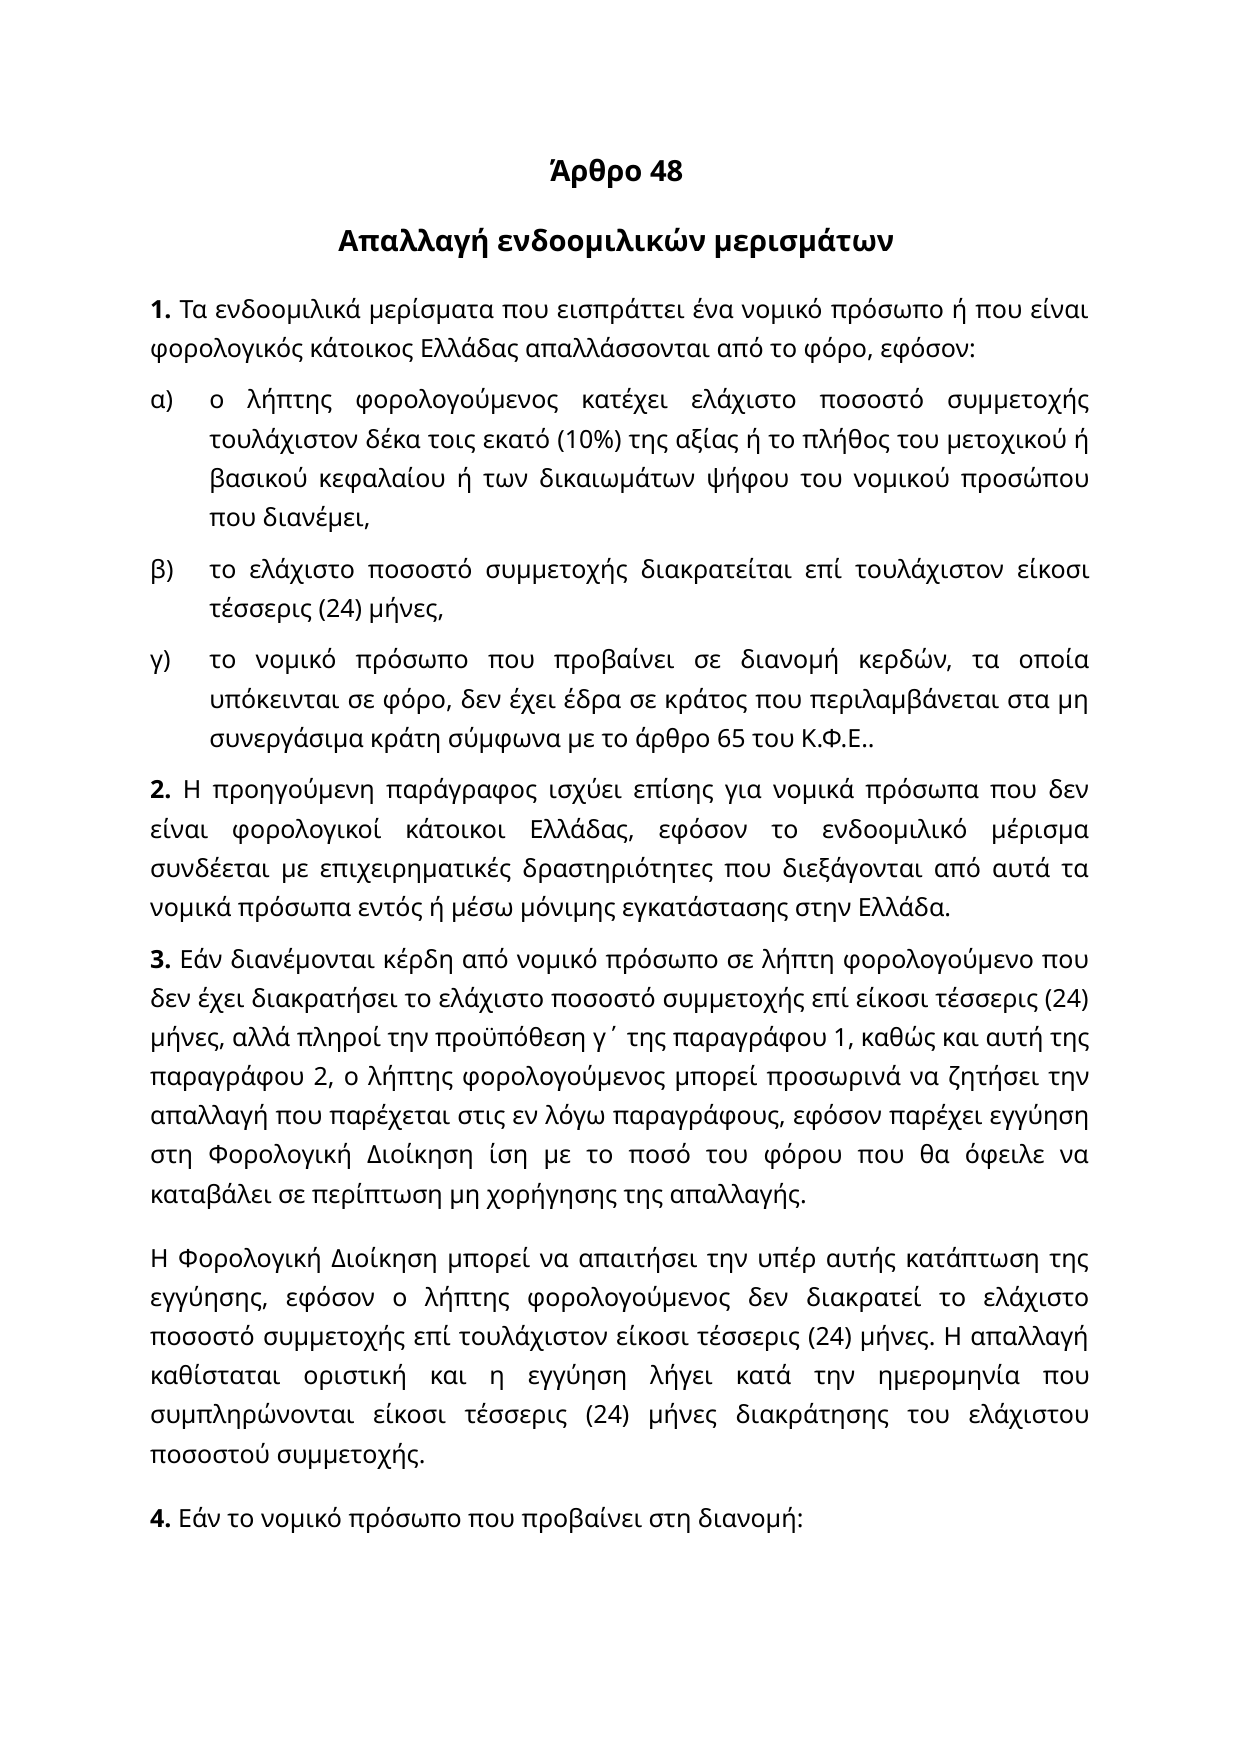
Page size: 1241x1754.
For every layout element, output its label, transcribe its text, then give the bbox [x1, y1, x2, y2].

text 2. Η προηγούμενη παράγραφος ισχύει επίσης για νομικά πρόσωπα που δεν είναι φορολογικοί κάτοικοι Ελλάδας, εφόσον το ενδοομιλικό μέρισμα συνδέεται με επιχειρηματικές δραστηριότητες που διεξάγονται από αυτά τα νομικά πρόσωπα εντός ή μέσω μόνιμης εγκατάστασης στην Ελλάδα. [150, 772, 1090, 924]
list α) ο λήπτης φορολογούμενος κατέχει ελάχιστο ποσοστό συμμετοχής τουλάχιστον δέκα τοις εκατό (10%) της αξίας ή το πλήθος του μετοχικού ή βασικού κεφαλαίου ή των δικαιωμάτων ψήφου του νομικού προσώπου που διανέμει, [150, 382, 1090, 534]
subtitle Απαλλαγή ενδοομιλικών μερισμάτων [150, 221, 1090, 260]
list γ) το νομικό πρόσωπο που προβαίνει σε διανομή κερδών, τα οποία υπόκεινται σε φόρο, δεν έχει έδρα σε κράτος που περιλαμβάνεται στα μη συνεργάσιμα κράτη σύμφωνα με το άρθρο 65 του Κ.Φ.Ε.. [150, 642, 1090, 754]
subtitle Άρθρο 48 [150, 150, 1090, 190]
text 1. Τα ενδοομιλικά μερίσματα που εισπράττει ένα νομικό πρόσωπο ή που είναι φορολογικός κάτοικος Ελλάδας απαλλάσσονται από το φόρο, εφόσον: [150, 291, 1090, 364]
text 3. Εάν διανέμονται κέρδη από νομικό πρόσωπο σε λήπτη φορολογούμενο που δεν έχει διακρατήσει το ελάχιστο ποσοστό συμμετοχής επί είκοσι τέσσερις (24) μήνες, αλλά πληροί την προϋπόθεση γ΄ της παραγράφου 1, καθώς και αυτή της παραγράφου 2, ο λήπτης φορολογούμενος μπορεί προσωρινά να ζητήσει την απαλλαγή που παρέχεται στις εν λόγω παραγράφους, εφόσον παρέχει εγγύηση στη Φορολογική Διοίκηση ίση με το ποσό του φόρου που θα όφειλε να καταβάλει σε περίπτωση μη χορήγησης της απαλλαγής. [150, 941, 1090, 1210]
list β) το ελάχιστο ποσοστό συμμετοχής διακρατείται επί τουλάχιστον είκοσι τέσσερις (24) μήνες, [150, 551, 1090, 624]
text Η Φορολογική Διοίκηση μπορεί να απαιτήσει την υπέρ αυτής κατάπτωση της εγγύησης, εφόσον ο λήπτης φορολογούμενος δεν διακρατεί το ελάχιστο ποσοστό συμμετοχής επί τουλάχιστον είκοσι τέσσερις (24) μήνες. Η απαλλαγή καθίσταται οριστική και η εγγύηση λήγει κατά την ημερομηνία που συμπληρώνονται είκοσι τέσσερις (24) μήνες διακράτησης του ελάχιστου ποσοστού συμμετοχής. [150, 1240, 1090, 1470]
text 4. Εάν το νομικό πρόσωπο που προβαίνει στη διανομή: [150, 1500, 1090, 1534]
